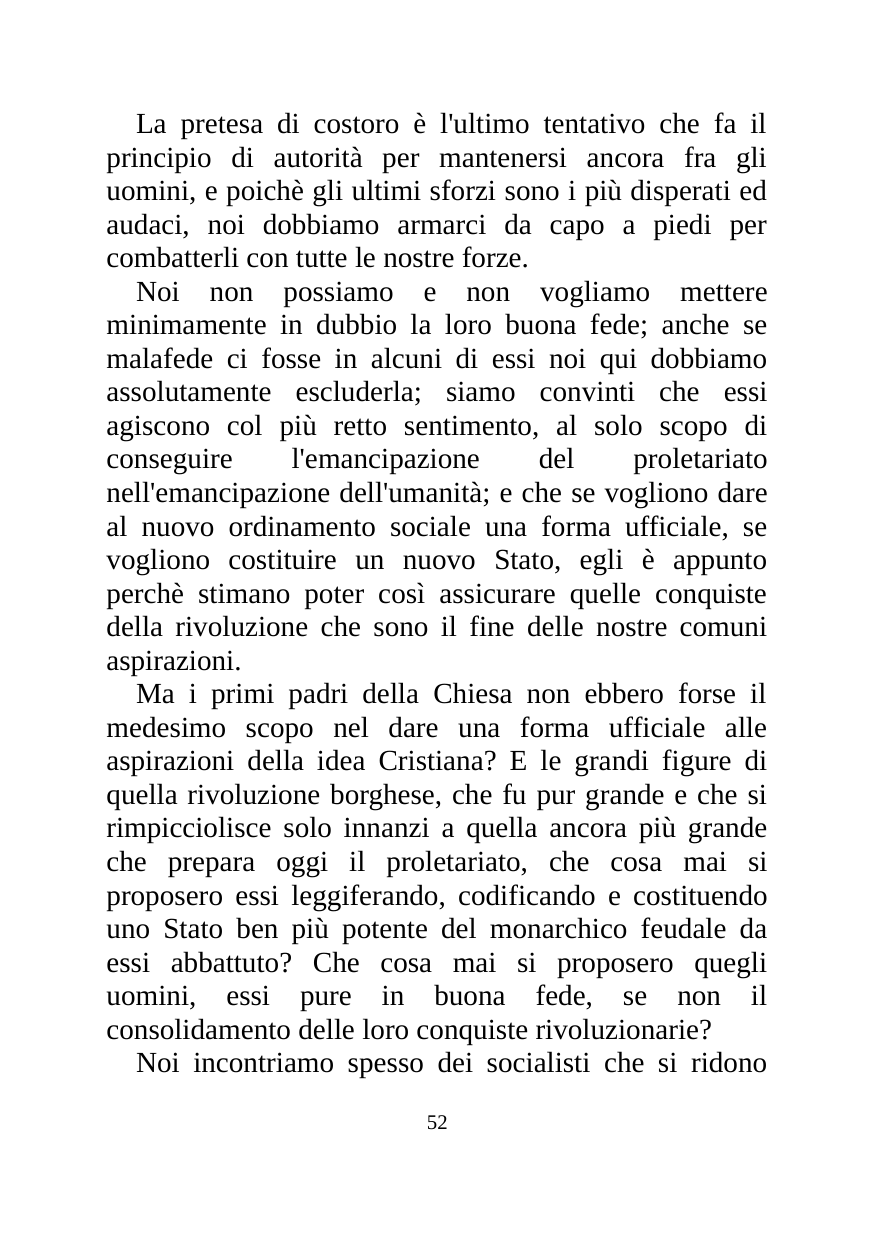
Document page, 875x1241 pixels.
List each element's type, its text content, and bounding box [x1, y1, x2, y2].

text Noi incontriamo spesso dei socialisti che si ridono [106, 1045, 768, 1079]
text Noi non possiamo e non vogliamo mettere minimamente in dubbio la loro buona fede; anche se malafede ci fosse in alcuni di essi noi qui dobbiamo assolutamente escluderla; siamo convinti che essi agiscono col più retto sentimento, al solo scopo di conseguire l'emancipazione del proletariato nell'emancipazione dell'umanità; e che se vogliono dare al nuovo ordinamento sociale una forma ufficiale, se vogliono costituire un nuovo Stato, egli è appunto perchè stimano poter così assicurare quelle conquiste della rivoluzione che sono il fine delle nostre comuni aspirazioni. [106, 274, 768, 676]
text La pretesa di costoro è l'ultimo tentativo che fa il principio di autorità per mantenersi ancora fra gli uomini, e poichè gli ultimi sforzi sono i più disperati ed audaci, noi dobbiamo armarci da capo a piedi per combatterli con tutte le nostre forze. [106, 106, 768, 274]
text Ma i primi padri della Chiesa non ebbero forse il medesimo scopo nel dare una forma ufficiale alle aspirazioni della idea Cristiana? E le grandi figure di quella rivoluzione borghese, che fu pur grande e che si rimpicciolisce solo innanzi a quella ancora più grande che prepara oggi il proletariato, che cosa mai si proposero essi leggiferando, codificando e costituendo uno Stato ben più potente del monarchico feudale da essi abbattuto? Che cosa mai si proposero quegli uomini, essi pure in buona fede, se non il consolidamento delle loro conquiste rivoluzionarie? [106, 676, 768, 1045]
